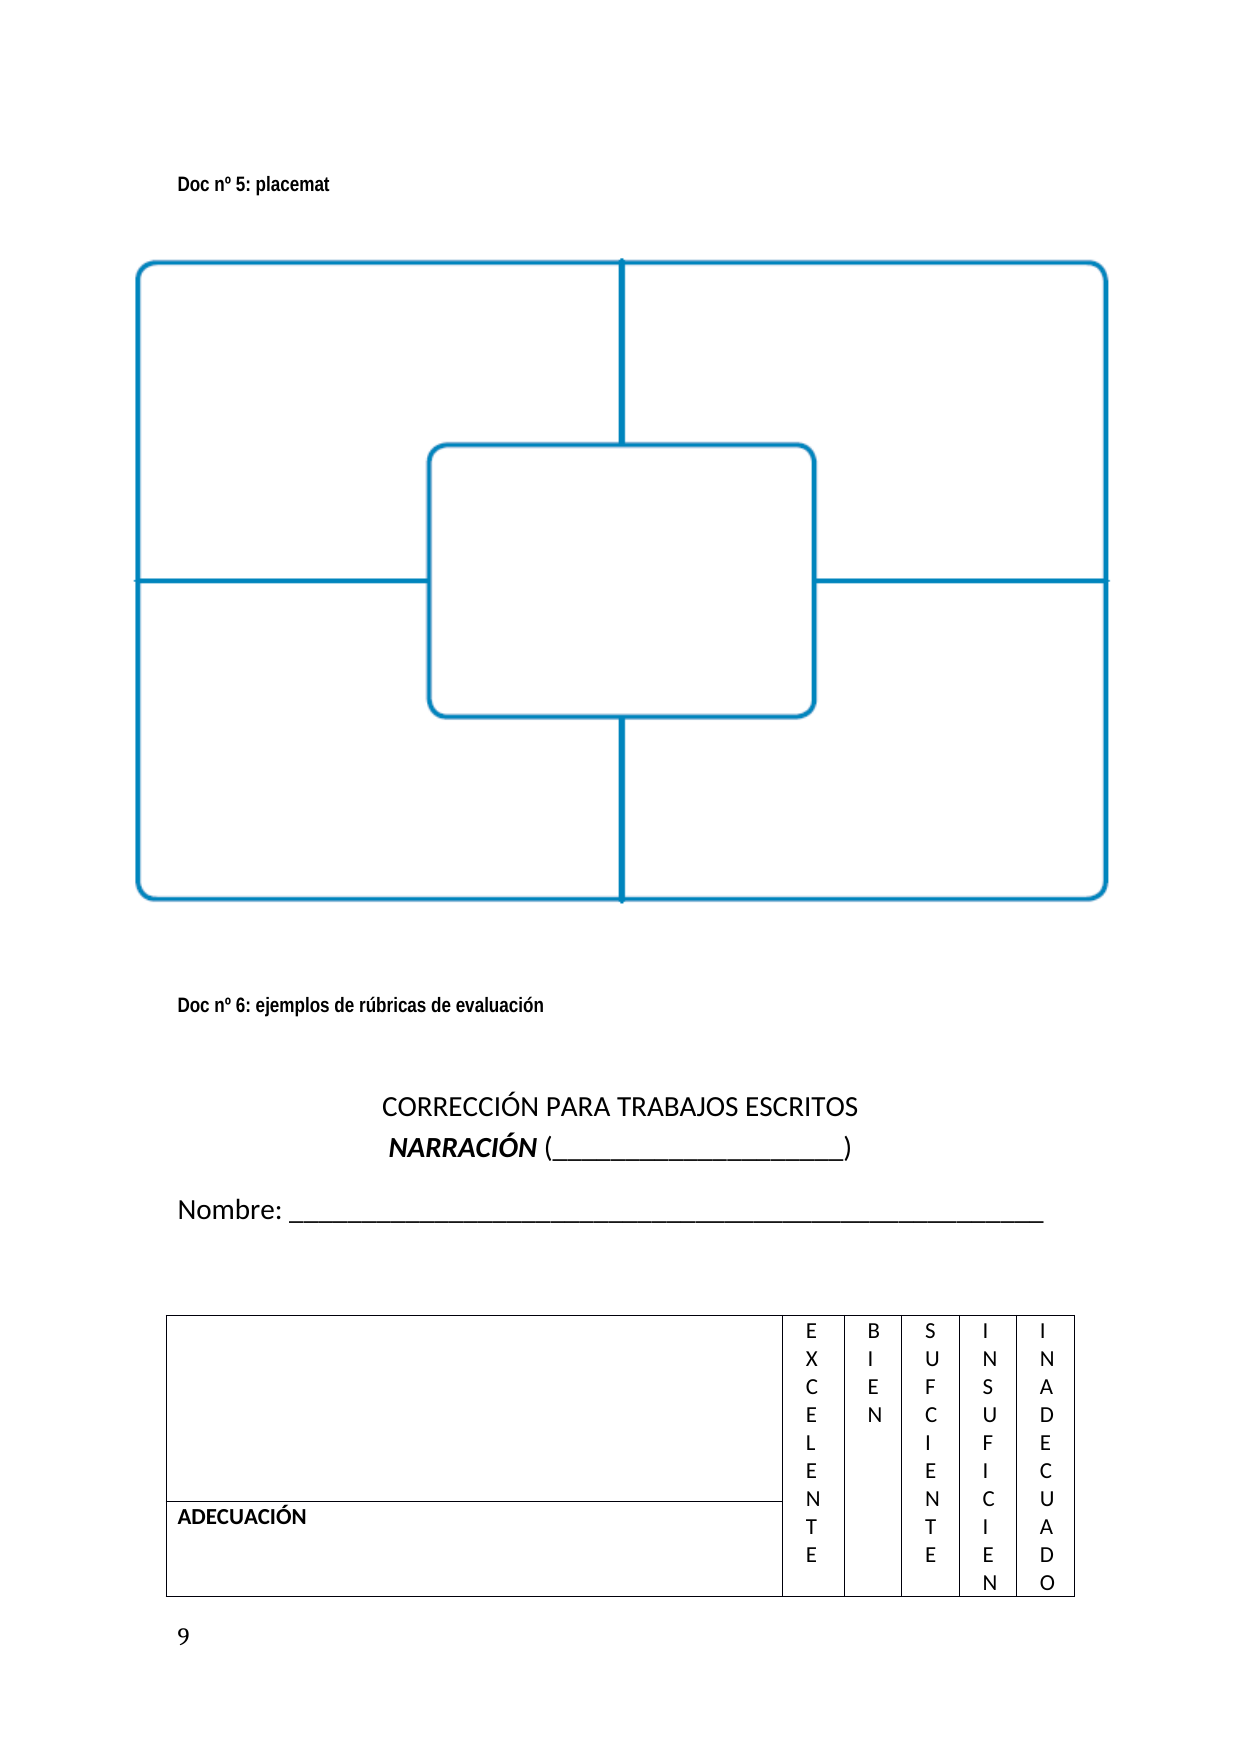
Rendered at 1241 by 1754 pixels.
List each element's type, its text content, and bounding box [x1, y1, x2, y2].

text CORRECCIÓN PARA TRABAJOS ESCRITOS [177, 1088, 1063, 1124]
table_header BIEN [845, 1316, 901, 1596]
text Doc nº 6: ejemplos de rúbricas de evaluación [177, 993, 1063, 1017]
text Doc nº 5: placemat [177, 172, 1063, 196]
text NARRACIÓN (____________________) [177, 1129, 1063, 1165]
picture [121, 246, 1129, 921]
table_header EXCELENTE [783, 1316, 844, 1596]
table_header INSUFICIENTE [960, 1316, 1016, 1596]
text Nombre: ____________________________________________________ [177, 1191, 1063, 1227]
table_header INADECUADO [1017, 1316, 1074, 1596]
table_header [167, 1316, 782, 1501]
table_cell ADECUACIÓN [167, 1502, 782, 1596]
table_header SUFCIENTE [902, 1316, 959, 1596]
